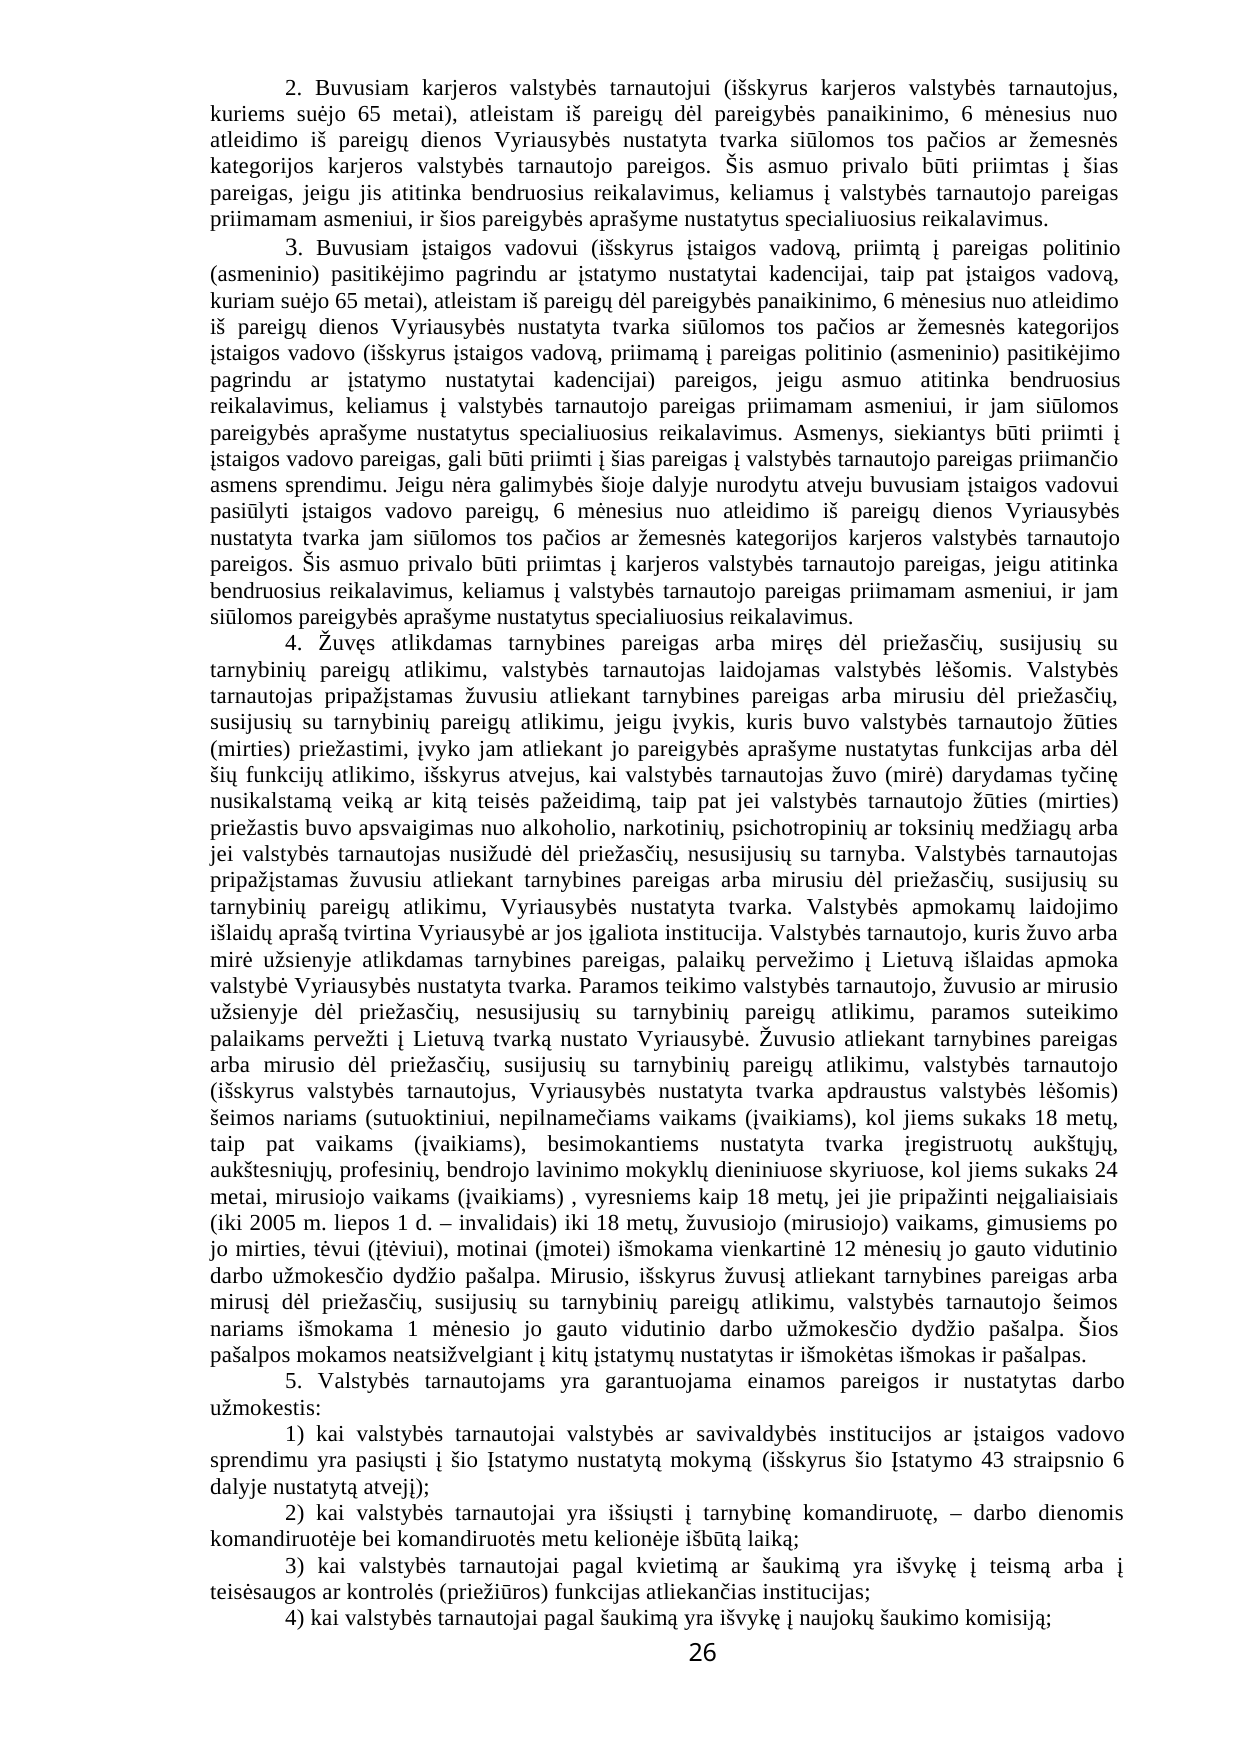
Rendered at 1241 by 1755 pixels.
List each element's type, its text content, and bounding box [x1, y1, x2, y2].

text 4) kai valstybės tarnautojai pagal šaukimą yra išvykę į naujokų šaukimo komisiją; [210, 1604, 1126, 1631]
text 2. Buvusiam karjeros valstybės tarnautojui (išskyrus karjeros valstybės tarnautojus, kuriems suėjo 65 metai), atleistam iš pareigų dėl pareigybės panaikinimo, 6 mėnesius nuo atleidimo iš pareigų dienos Vyriausybės nustatyta tvarka siūlomos tos pačios ar žemesnės kategorijos karjeros valstybės tarnautojo pareigos. Šis asmuo privalo būti priimtas į šias pareigas, jeigu jis atitinka bendruosius reikalavimus, keliamus į valstybės tarnautojo pareigas priimamam asmeniui, ir šios pareigybės aprašyme nustatytus specialiuosius reikalavimus. [210, 73, 1120, 232]
text 2) kai valstybės tarnautojai yra išsiųsti į tarnybinę komandiruotę, – darbo dienomis komandiruotėje bei komandiruotės metu kelionėje išbūtą laiką; [210, 1499, 1126, 1552]
text 3. Buvusiam įstaigos vadovui (išskyrus įstaigos vadovą, priimtą į pareigas politinio (asmeninio) pasitikėjimo pagrindu ar įstatymo nustatytai kadencijai, taip pat įstaigos vadovą, kuriam suėjo 65 metai), atleistam iš pareigų dėl pareigybės panaikinimo, 6 mėnesius nuo atleidimo iš pareigų dienos Vyriausybės nustatyta tvarka siūlomos tos pačios ar žemesnės kategorijos įstaigos vadovo (išskyrus įstaigos vadovą, priimamą į pareigas politinio (asmeninio) pasitikėjimo pagrindu ar įstatymo nustatytai kadencijai) pareigos, jeigu asmuo atitinka bendruosius reikalavimus, keliamus į valstybės tarnautojo pareigas priimamam asmeniui, ir jam siūlomos pareigybės aprašyme nustatytus specialiuosius reikalavimus. Asmenys, siekiantys būti priimti į įstaigos vadovo pareigas, gali būti priimti į šias pareigas į valstybės tarnautojo pareigas priimančio asmens sprendimu. Jeigu nėra galimybės šioje dalyje nurodytu atveju buvusiam įstaigos vadovui pasiūlyti įstaigos vadovo pareigų, 6 mėnesius nuo atleidimo iš pareigų dienos Vyriausybės nustatyta tvarka jam siūlomos tos pačios ar žemesnės kategorijos karjeros valstybės tarnautojo pareigos. Šis asmuo privalo būti priimtas į karjeros valstybės tarnautojo pareigas, jeigu atitinka bendruosius reikalavimus, keliamus į valstybės tarnautojo pareigas priimamam asmeniui, ir jam siūlomos pareigybės aprašyme nustatytus specialiuosius reikalavimus. [210, 232, 1120, 629]
text 4. Žuvęs atlikdamas tarnybines pareigas arba miręs dėl priežasčių, susijusių su tarnybinių pareigų atlikimu, valstybės tarnautojas laidojamas valstybės lėšomis. Valstybės tarnautojas pripažįstamas žuvusiu atliekant tarnybines pareigas arba mirusiu dėl priežasčių, susijusių su tarnybinių pareigų atlikimu, jeigu įvykis, kuris buvo valstybės tarnautojo žūties (mirties) priežastimi, įvyko jam atliekant jo pareigybės aprašyme nustatytas funkcijas arba dėl šių funkcijų atlikimo, išskyrus atvejus, kai valstybės tarnautojas žuvo (mirė) darydamas tyčinę nusikalstamą veiką ar kitą teisės pažeidimą, taip pat jei valstybės tarnautojo žūties (mirties) priežastis buvo apsvaigimas nuo alkoholio, narkotinių, psichotropinių ar toksinių medžiagų arba jei valstybės tarnautojas nusižudė dėl priežasčių, nesusijusių su tarnyba. Valstybės tarnautojas pripažįstamas žuvusiu atliekant tarnybines pareigas arba mirusiu dėl priežasčių, susijusių su tarnybinių pareigų atlikimu, Vyriausybės nustatyta tvarka. Valstybės apmokamų laidojimo išlaidų aprašą tvirtina Vyriausybė ar jos įgaliota institucija. Valstybės tarnautojo, kuris žuvo arba mirė užsienyje atlikdamas tarnybines pareigas, palaikų pervežimo į Lietuvą išlaidas apmoka valstybė Vyriausybės nustatyta tvarka. Paramos teikimo valstybės tarnautojo, žuvusio ar mirusio užsienyje dėl priežasčių, nesusijusių su tarnybinių pareigų atlikimu, paramos suteikimo palaikams pervežti į Lietuvą tvarką nustato Vyriausybė. Žuvusio atliekant tarnybines pareigas arba mirusio dėl priežasčių, susijusių su tarnybinių pareigų atlikimu, valstybės tarnautojo (išskyrus valstybės tarnautojus, Vyriausybės nustatyta tvarka apdraustus valstybės lėšomis) šeimos nariams (sutuoktiniui, nepilnamečiams vaikams (įvaikiams), kol jiems sukaks 18 metų, taip pat vaikams (įvaikiams), besimokantiems nustatyta tvarka įregistruotų aukštųjų, aukštesniųjų, profesinių, bendrojo lavinimo mokyklų dieniniuose skyriuose, kol jiems sukaks 24 metai, mirusiojo vaikams (įvaikiams) , vyresniems kaip 18 metų, jei jie pripažinti neįgaliaisiais (iki 2005 m. liepos 1 d. – invalidais) iki 18 metų, žuvusiojo (mirusiojo) vaikams, gimusiems po jo mirties, tėvui (įtėviui), motinai (įmotei) išmokama vienkartinė 12 mėnesių jo gauto vidutinio darbo užmokesčio dydžio pašalpa. Mirusio, išskyrus žuvusį atliekant tarnybines pareigas arba mirusį dėl priežasčių, susijusių su tarnybinių pareigų atlikimu, valstybės tarnautojo šeimos nariams išmokama 1 mėnesio jo gauto vidutinio darbo užmokesčio dydžio pašalpa. Šios pašalpos mokamos neatsižvelgiant į kitų įstatymų nustatytas ir išmokėtas išmokas ir pašalpas. [210, 629, 1120, 1367]
text 1) kai valstybės tarnautojai valstybės ar savivaldybės institucijos ar įstaigos vadovo sprendimu yra pasiųsti į šio Įstatymo nustatytą mokymą (išskyrus šio Įstatymo 43 straipsnio 6 dalyje nustatytą atvejį); [210, 1420, 1126, 1499]
text 3) kai valstybės tarnautojai pagal kvietimą ar šaukimą yra išvykę į teismą arba į teisėsaugos ar kontrolės (priežiūros) funkcijas atliekančias institucijas; [210, 1552, 1126, 1604]
text 5. Valstybės tarnautojams yra garantuojama einamos pareigos ir nustatytas darbo užmokestis: [210, 1367, 1126, 1420]
